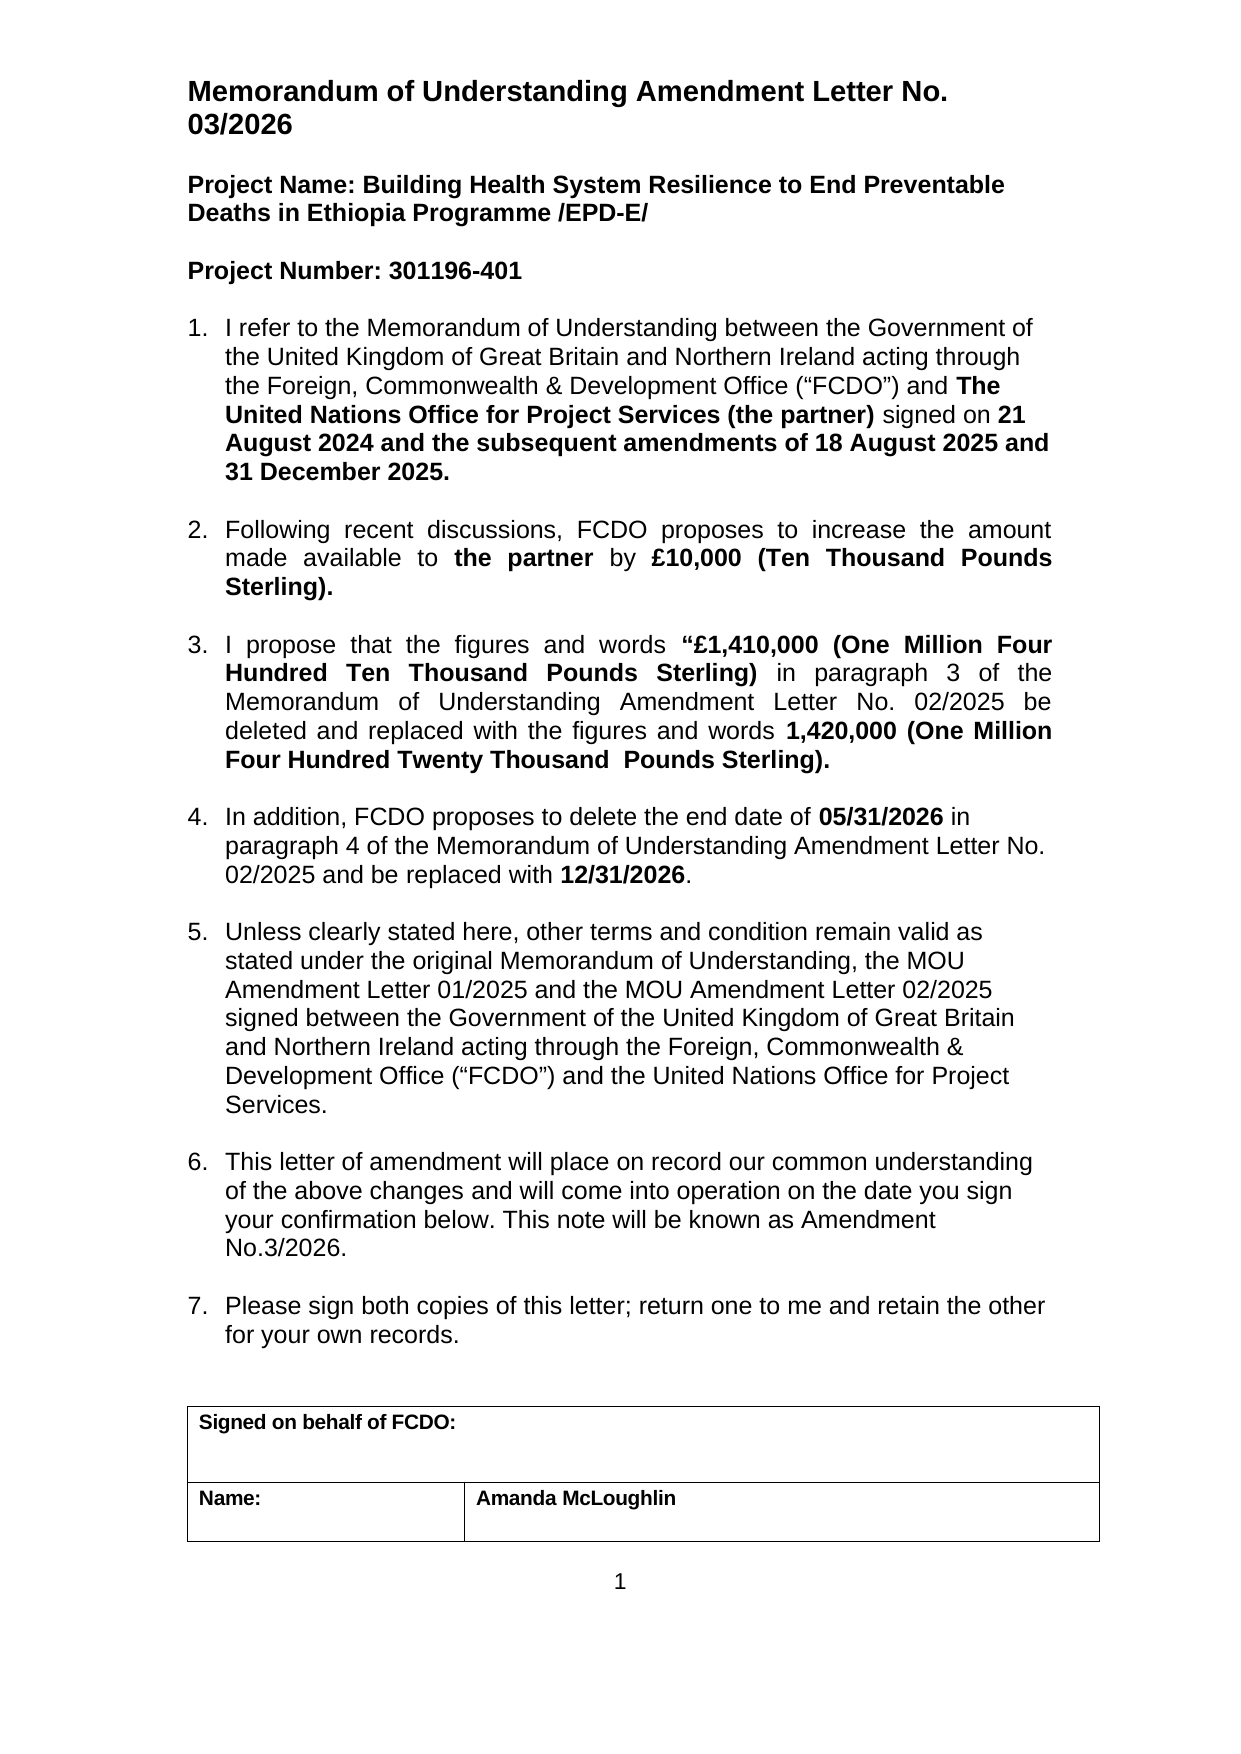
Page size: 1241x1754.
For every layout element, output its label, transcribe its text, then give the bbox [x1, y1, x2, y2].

table_cell Amanda McLoughlin [465, 1483, 1099, 1541]
list I refer to the Memorandum of Understanding between the Government of the United Kingdom of Great Britain and Northern Ireland acting through the Foreign, Commonwealth & Development Office (“FCDO”) and The United Nations Office for Project Services (the partner) signed on 21 August 2024 and the subsequent amendments of 18 August 2025 and 31 December 2025. [187, 313, 1053, 486]
list Please sign both copies of this letter; return one to me and retain the other for your own records. [187, 1291, 1053, 1348]
table_cell Name: [188, 1483, 464, 1541]
text Project Name: Building Health System Resilience to End Preventable Deaths in Ethiopia Programme /EPD-E/ [187, 169, 1053, 227]
table_header Signed on behalf of FCDO: [188, 1407, 1099, 1482]
list I propose that the figures and words “£1,410,000 (One Million Four Hundred Ten Thousand Pounds Sterling) in paragraph 3 of the Memorandum of Understanding Amendment Letter No. 02/2025 be deleted and replaced with the figures and words 1,420,000 (One Million Four Hundred Twenty Thousand Pounds Sterling). [187, 629, 1053, 773]
text Project Number: 301196-401 [187, 256, 1053, 284]
list Following recent discussions, FCDO proposes to increase the amount made available to the partner by £10,000 (Ten Thousand Pounds Sterling). [187, 514, 1053, 601]
text Memorandum of Understanding Amendment Letter No. 03/2026 [187, 74, 1053, 141]
list This letter of amendment will place on record our common understanding of the above changes and will come into operation on the date you sign your confirmation below. This note will be known as Amendment No.3/2026. [187, 1147, 1053, 1262]
list Unless clearly stated here, other terms and condition remain valid as stated under the original Memorandum of Understanding, the MOU Amendment Letter 01/2025 and the MOU Amendment Letter 02/2025 signed between the Government of the United Kingdom of Great Britain and Northern Ireland acting through the Foreign, Commonwealth & Development Office (“FCDO”) and the United Nations Office for Project Services. [187, 917, 1053, 1118]
list In addition, FCDO proposes to delete the end date of 05/31/2026 in paragraph 4 of the Memorandum of Understanding Amendment Letter No. 02/2025 and be replaced with 12/31/2026. [187, 802, 1053, 888]
